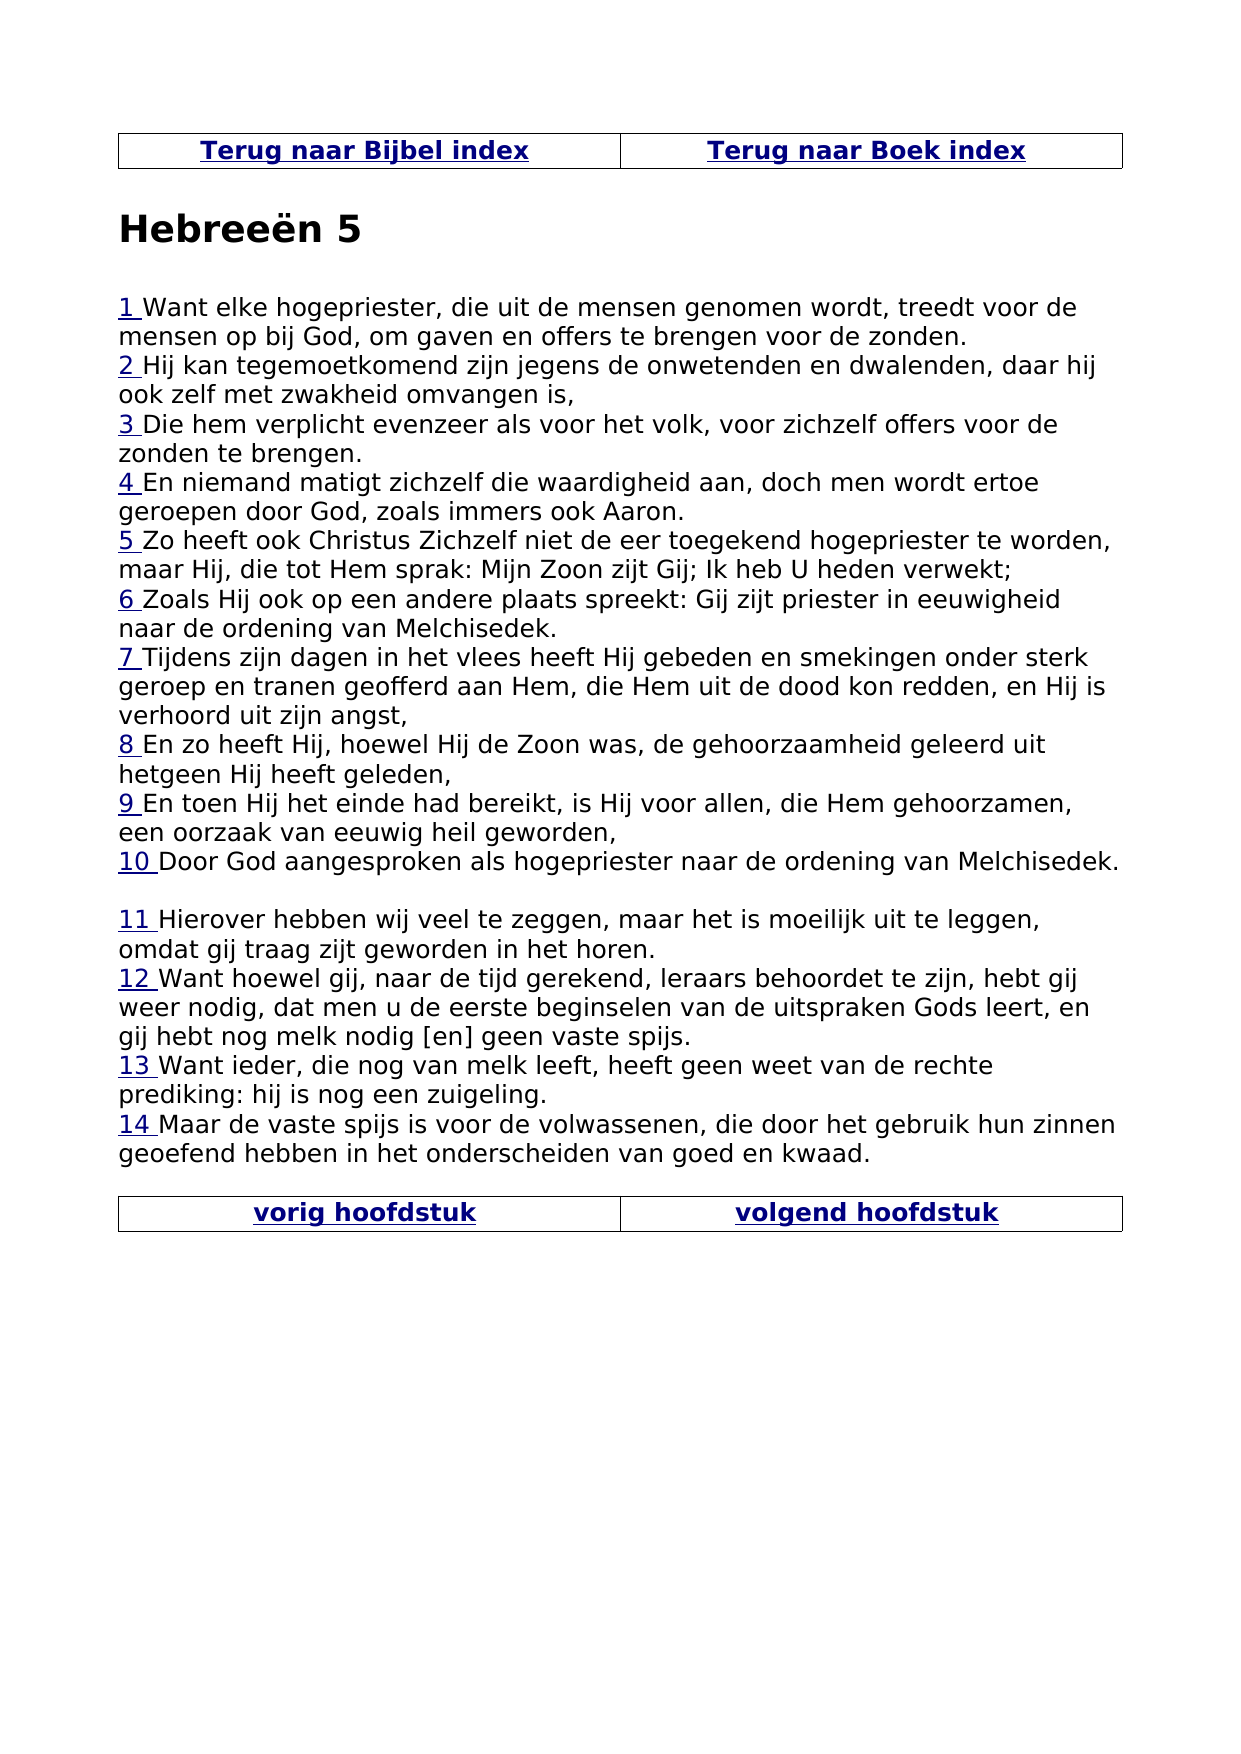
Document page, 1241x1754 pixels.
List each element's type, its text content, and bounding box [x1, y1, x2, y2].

table_header Terug naar Bijbel index [119, 134, 620, 168]
text 1 Want elke hogepriester, die uit de mensen genomen wordt, treedt voor de mensen op bij God, om gaven en offers te brengen voor de zonden. 2 Hij kan tegemoetkomend zijn jegens de onwetenden en dwalenden, daar hij ook zelf met zwakheid omvangen is, 3 Die hem verplicht evenzeer als voor het volk, voor zichzelf offers voor de zonden te brengen. 4 En niemand matigt zichzelf die waardigheid aan, doch men wordt ertoe geroepen door God, zoals immers ook Aaron. 5 Zo heeft ook Christus Zichzelf niet de eer toegekend hogepriester te worden, maar Hij, die tot Hem sprak: Mijn Zoon zijt Gij; Ik heb U heden verwekt; 6 Zoals Hij ook op een andere plaats spreekt: Gij zijt priester in eeuwigheid naar de ordening van Melchisedek. 7 Tijdens zijn dagen in het vlees heeft Hij gebeden en smekingen onder sterk geroep en tranen geofferd aan Hem, die Hem uit de dood kon redden, en Hij is verhoord uit zijn angst, 8 En zo heeft Hij, hoewel Hij de Zoon was, de gehoorzaamheid geleerd uit hetgeen Hij heeft geleden, 9 En toen Hij het einde had bereikt, is Hij voor allen, die Hem gehoorzamen, een oorzaak van eeuwig heil geworden, 10 Door God aangesproken als hogepriester naar de ordening van Melchisedek. 11 Hierover hebben wij veel te zeggen, maar het is moeilijk uit te leggen, omdat gij traag zijt geworden in het horen. 12 Want hoewel gij, naar de tijd gerekend, leraars behoordet te zijn, hebt gij weer nodig, dat men u de eerste beginselen van de uitspraken Gods leert, en gij hebt nog melk nodig [en] geen vaste spijs. 13 Want ieder, die nog van melk leeft, heeft geen weet van de rechte prediking: hij is nog een zuigeling. 14 Maar de vaste spijs is voor de volwassenen, die door het gebruik hun zinnen geoefend hebben in het onderscheiden van goed en kwaad. [118, 264, 1122, 1168]
subtitle Hebreeën 5 [118, 208, 1122, 252]
table_header volgend hoofdstuk [621, 1197, 1122, 1231]
table_header Terug naar Boek index [621, 134, 1122, 168]
table_header vorig hoofdstuk [119, 1197, 620, 1231]
